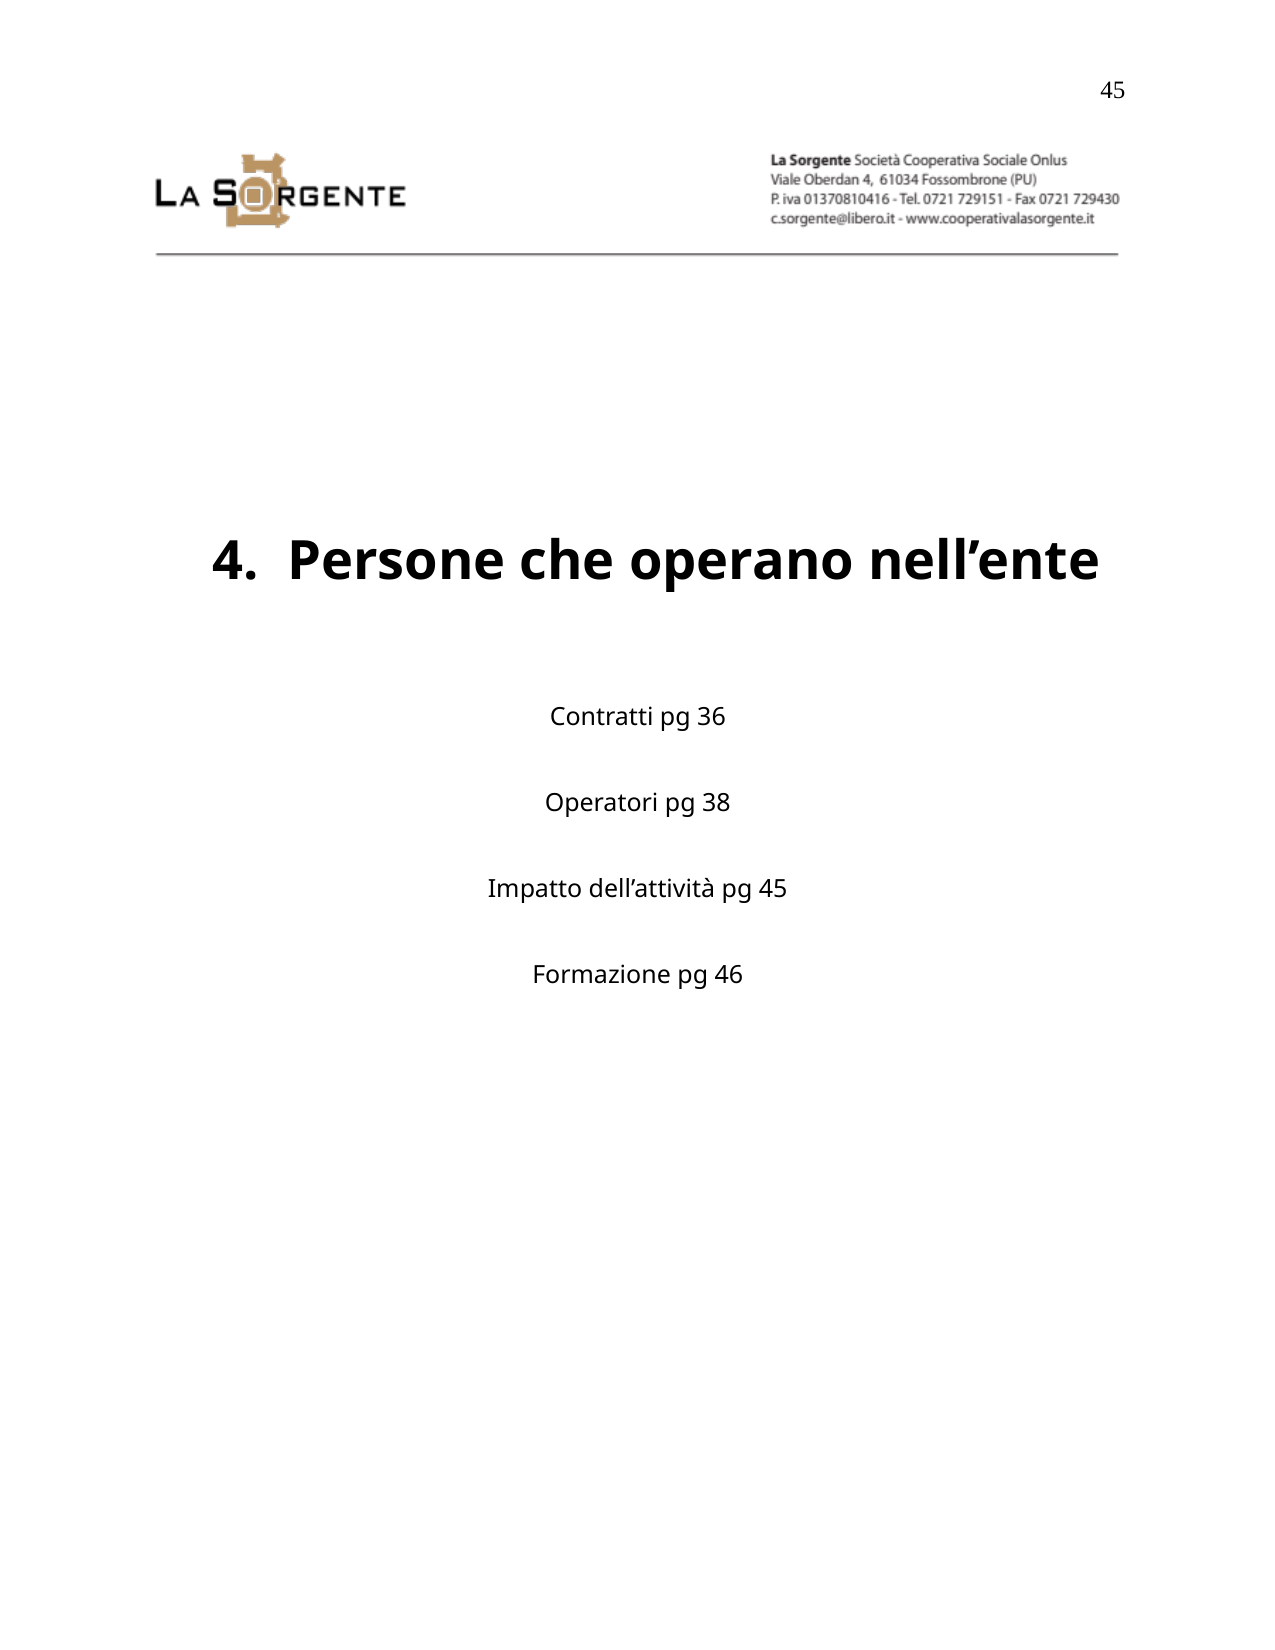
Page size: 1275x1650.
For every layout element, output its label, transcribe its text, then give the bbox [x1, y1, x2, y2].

text Formazione pg 46 [150, 957, 1125, 991]
text Operatori pg 38 [150, 785, 1125, 819]
list Persone che operano nell’ente [187, 521, 1125, 595]
text Contratti pg 36 [150, 699, 1125, 733]
text Impatto dell’attività pg 45 [150, 871, 1125, 905]
